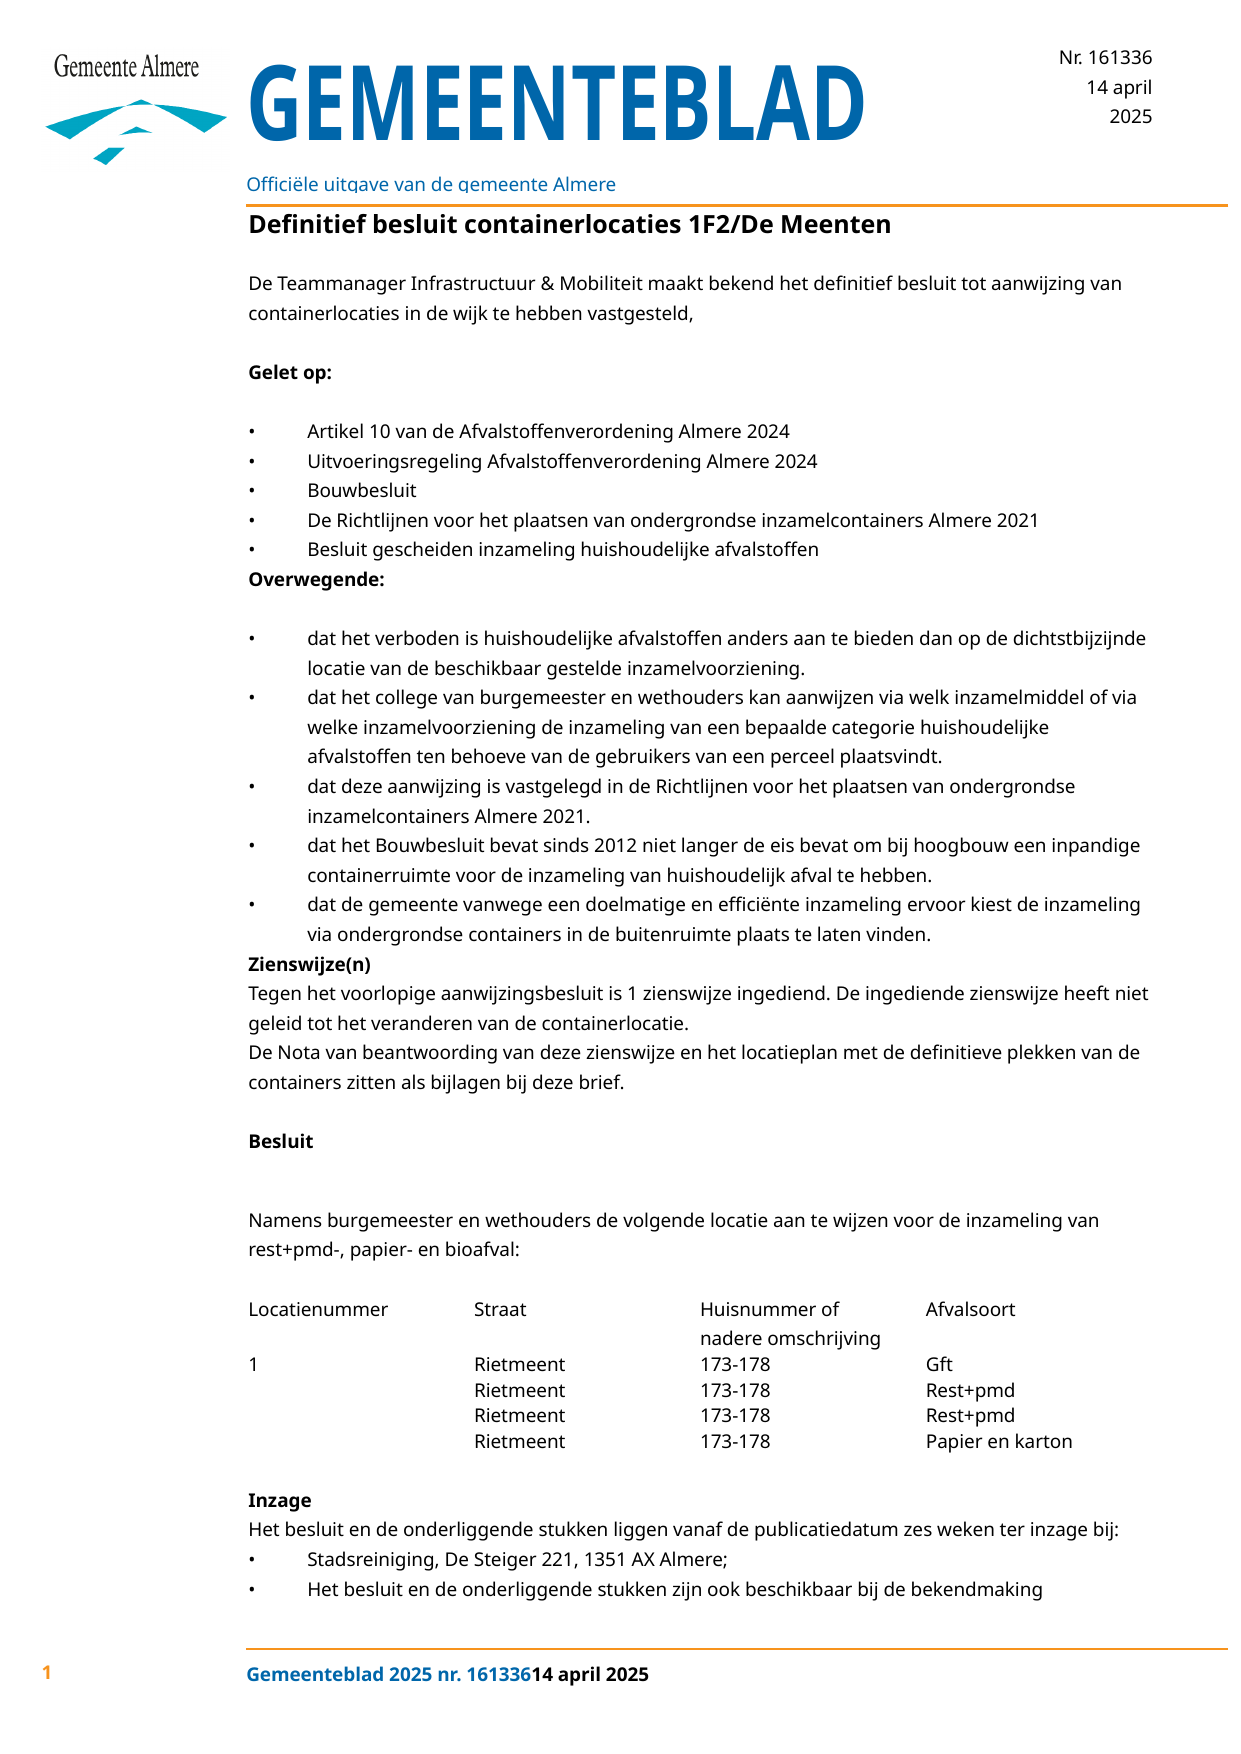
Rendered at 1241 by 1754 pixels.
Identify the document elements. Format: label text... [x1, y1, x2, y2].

text Overwegende: [248, 566, 1152, 592]
table_cell Rietmeent [474, 1377, 700, 1403]
text De Nota van beantwoording van deze zienswijze en het locatieplan met de definitieve plekken van de containers zitten als bijlagen bij deze brief. [248, 1039, 1152, 1095]
text Zienswijze(n) [248, 951, 1152, 976]
list Bouwbesluit [248, 477, 1152, 503]
table_cell 173-178 [700, 1377, 926, 1403]
table_cell [248, 1377, 474, 1403]
list dat deze aanwijzing is vastgelegd in de Richtlijnen voor het plaatsen van ondergrondse inzamelcontainers Almere 2021. [248, 773, 1152, 828]
text Het besluit en de onderliggende stukken liggen vanaf de publicatiedatum zes weken ter inzage bij: [248, 1517, 1152, 1542]
table_cell 1 [248, 1351, 474, 1377]
table_cell Rest+pmd [926, 1403, 1152, 1428]
list dat de gemeente vanwege een doelmatige en efficiënte inzameling ervoor kiest de inzameling via ondergrondse containers in de buitenruimte plaats te laten vinden. [248, 892, 1152, 947]
list Besluit gescheiden inzameling huishoudelijke afvalstoffen [248, 537, 1152, 562]
text Namens burgemeester en wethouders de volgende locatie aan te wijzen voor de inzameling van rest+pmd-, papier- en bioafval: [248, 1207, 1152, 1262]
list Artikel 10 van de Afvalstoffenverordening Almere 2024 [248, 418, 1152, 444]
text Definitief besluit containerlocaties 1F2/De Meenten [248, 207, 1152, 241]
table_header Locatienummer [248, 1296, 474, 1351]
table_cell Rest+pmd [926, 1377, 1152, 1403]
table_cell Rietmeent [474, 1429, 700, 1454]
list Stadsreiniging, De Steiger 221, 1351 AX Almere; [248, 1546, 1152, 1572]
text Besluit [248, 1128, 1152, 1154]
text Gelet op: [248, 359, 1152, 385]
table_header Huisnummer of nadere omschrijving [700, 1296, 926, 1351]
table_header Straat [474, 1296, 700, 1351]
list Uitvoeringsregeling Afvalstoffenverordening Almere 2024 [248, 448, 1152, 473]
picture [41, 47, 231, 172]
table_cell 173-178 [700, 1351, 926, 1377]
text De Teammanager Infrastructuur & Mobiliteit maakt bekend het definitief besluit tot aanwijzing van containerlocaties in de wijk te hebben vastgesteld, [248, 270, 1152, 326]
list Het besluit en de onderliggende stukken zijn ook beschikbaar bij de bekendmaking [248, 1576, 1152, 1601]
table_cell [248, 1403, 474, 1428]
text Inzage [248, 1487, 1152, 1513]
list dat het college van burgemeester en wethouders kan aanwijzen via welk inzamelmiddel of via welke inzamelvoorziening de inzameling van een bepaalde categorie huishoudelijke afvalstoffen ten behoeve van de gebruikers van een perceel plaatsvindt. [248, 684, 1152, 769]
table_cell [248, 1429, 474, 1454]
text Tegen het voorlopige aanwijzingsbesluit is 1 zienswijze ingediend. De ingediende zienswijze heeft niet geleid tot het veranderen van de containerlocatie. [248, 980, 1152, 1036]
list dat het verboden is huishoudelijke afvalstoffen anders aan te bieden dan op de dichtstbijzijnde locatie van de beschikbaar gestelde inzamelvoorziening. [248, 625, 1152, 681]
table_cell Gft [926, 1351, 1152, 1377]
list dat het Bouwbesluit bevat sinds 2012 niet langer de eis bevat om bij hoogbouw een inpandige containerruimte voor de inzameling van huishoudelijk afval te hebben. [248, 832, 1152, 888]
table_cell Rietmeent [474, 1351, 700, 1377]
table_header Afvalsoort [926, 1296, 1152, 1351]
table_cell 173-178 [700, 1403, 926, 1428]
table_cell Papier en karton [926, 1429, 1152, 1454]
table_cell Rietmeent [474, 1403, 700, 1428]
list De Richtlijnen voor het plaatsen van ondergrondse inzamelcontainers Almere 2021 [248, 507, 1152, 533]
table_cell 173-178 [700, 1429, 926, 1454]
